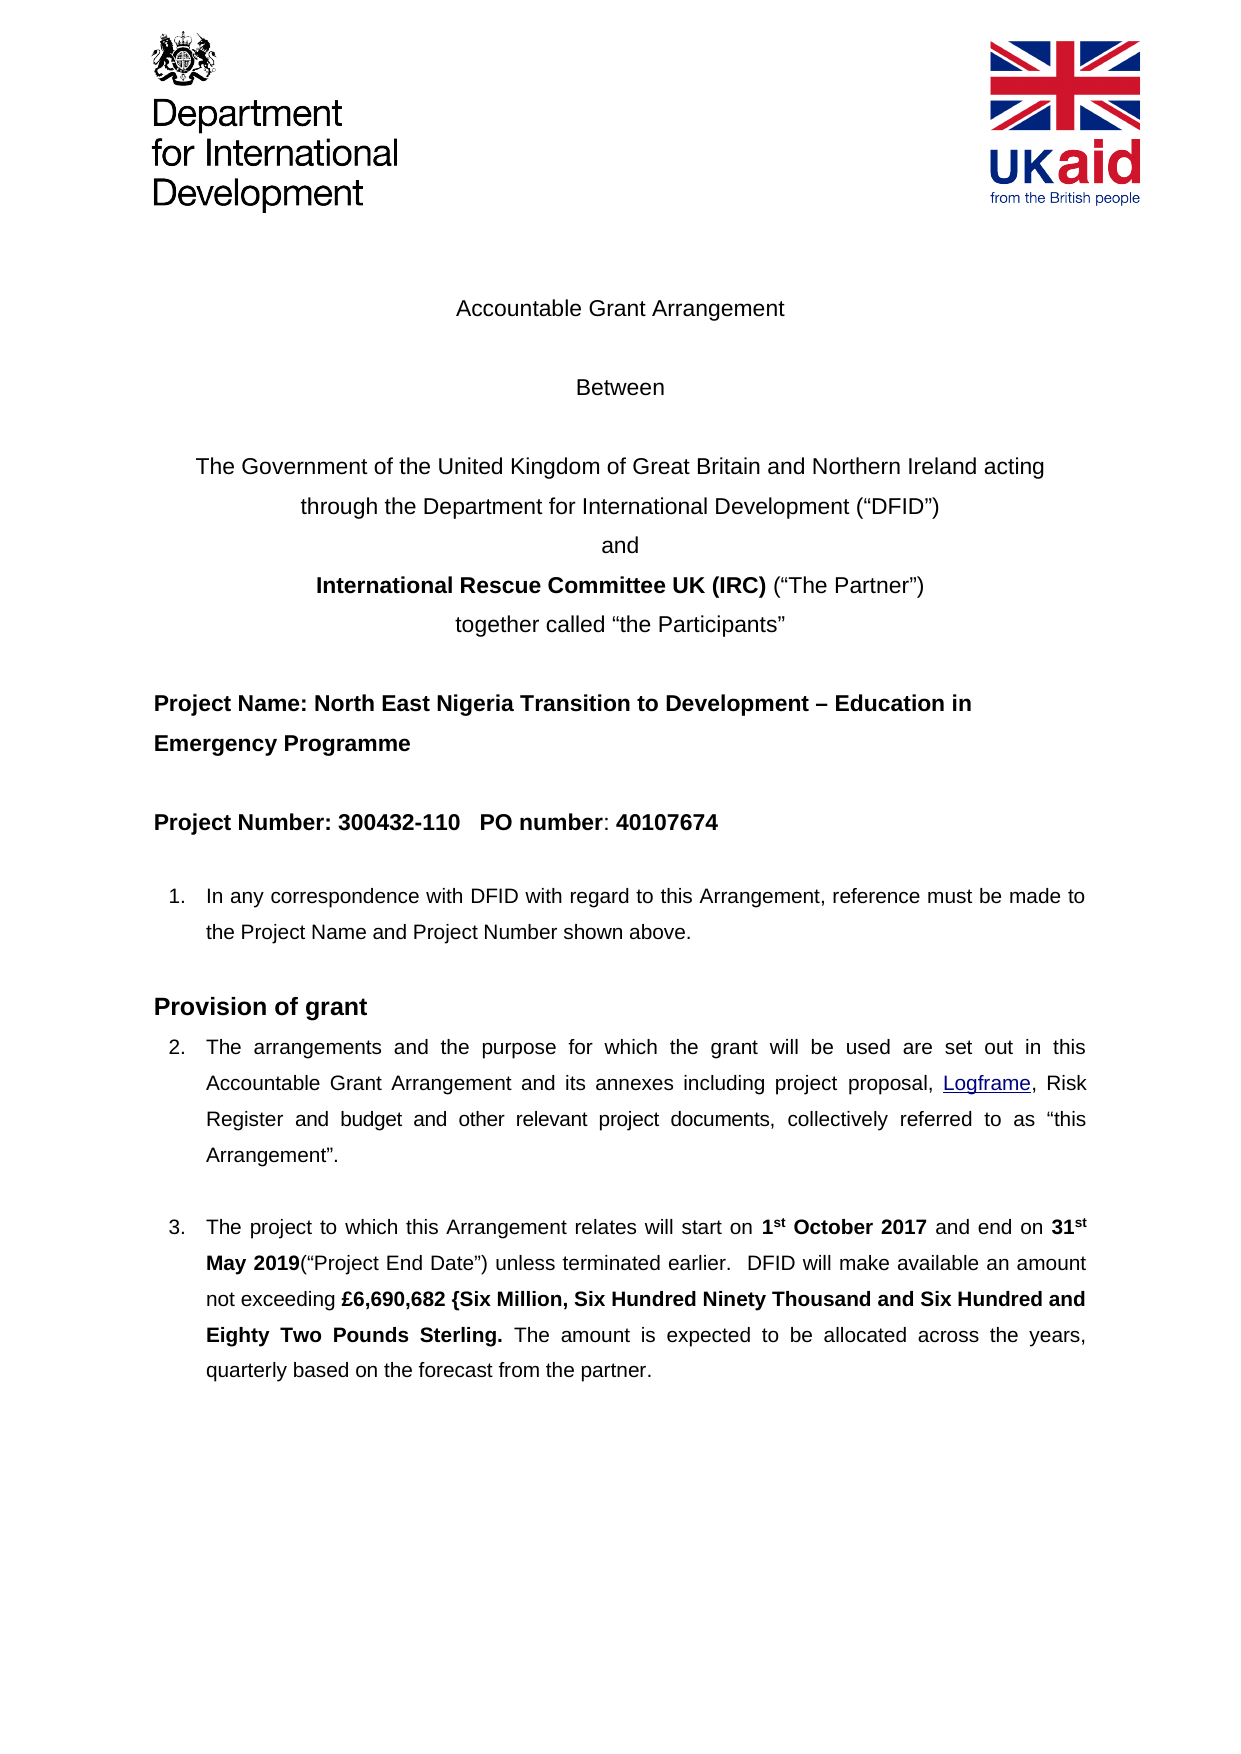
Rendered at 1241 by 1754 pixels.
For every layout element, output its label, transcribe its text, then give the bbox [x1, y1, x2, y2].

text International Rescue Committee UK (IRC) (“The Partner”) [153, 572, 1087, 598]
text Project Name: North East Nigeria Transition to Development – Education in Emergency Programme [153, 690, 1087, 756]
text and [153, 532, 1087, 558]
text Provision of grant [153, 992, 1087, 1021]
text Between [153, 374, 1087, 401]
text The Government of the United Kingdom of Great Britain and Northern Ireland acting through the Department for International Development (“DFID”) [153, 453, 1087, 519]
text Accountable Grant Arrangement [153, 295, 1087, 322]
list In any correspondence with DFID with regard to this Arrangement, reference must be made to the Project Name and Project Number shown above. [168, 884, 1087, 944]
text together called “the Participants” [153, 611, 1087, 637]
list The project to which this Arrangement relates will start on 1st October 2017 and end on 31st May 2019(“Project End Date”) unless terminated earlier. DFID will make available an amount not exceeding £6,690,682 {Six Million, Six Hundred Ninety Thousand and Six Hundred and Eighty Two Pounds Sterling. The amount is expected to be allocated across the years, quarterly based on the forecast from the partner. [168, 1214, 1087, 1382]
text Project Number: 300432-110 PO number: 40107674 [153, 808, 1087, 835]
list The arrangements and the purpose for which the grant will be used are set out in this Accountable Grant Arrangement and its annexes including project proposal, Logframe, Risk Register and budget and other relevant project documents, collectively referred to as “this Arrangement”. [168, 1035, 1087, 1167]
